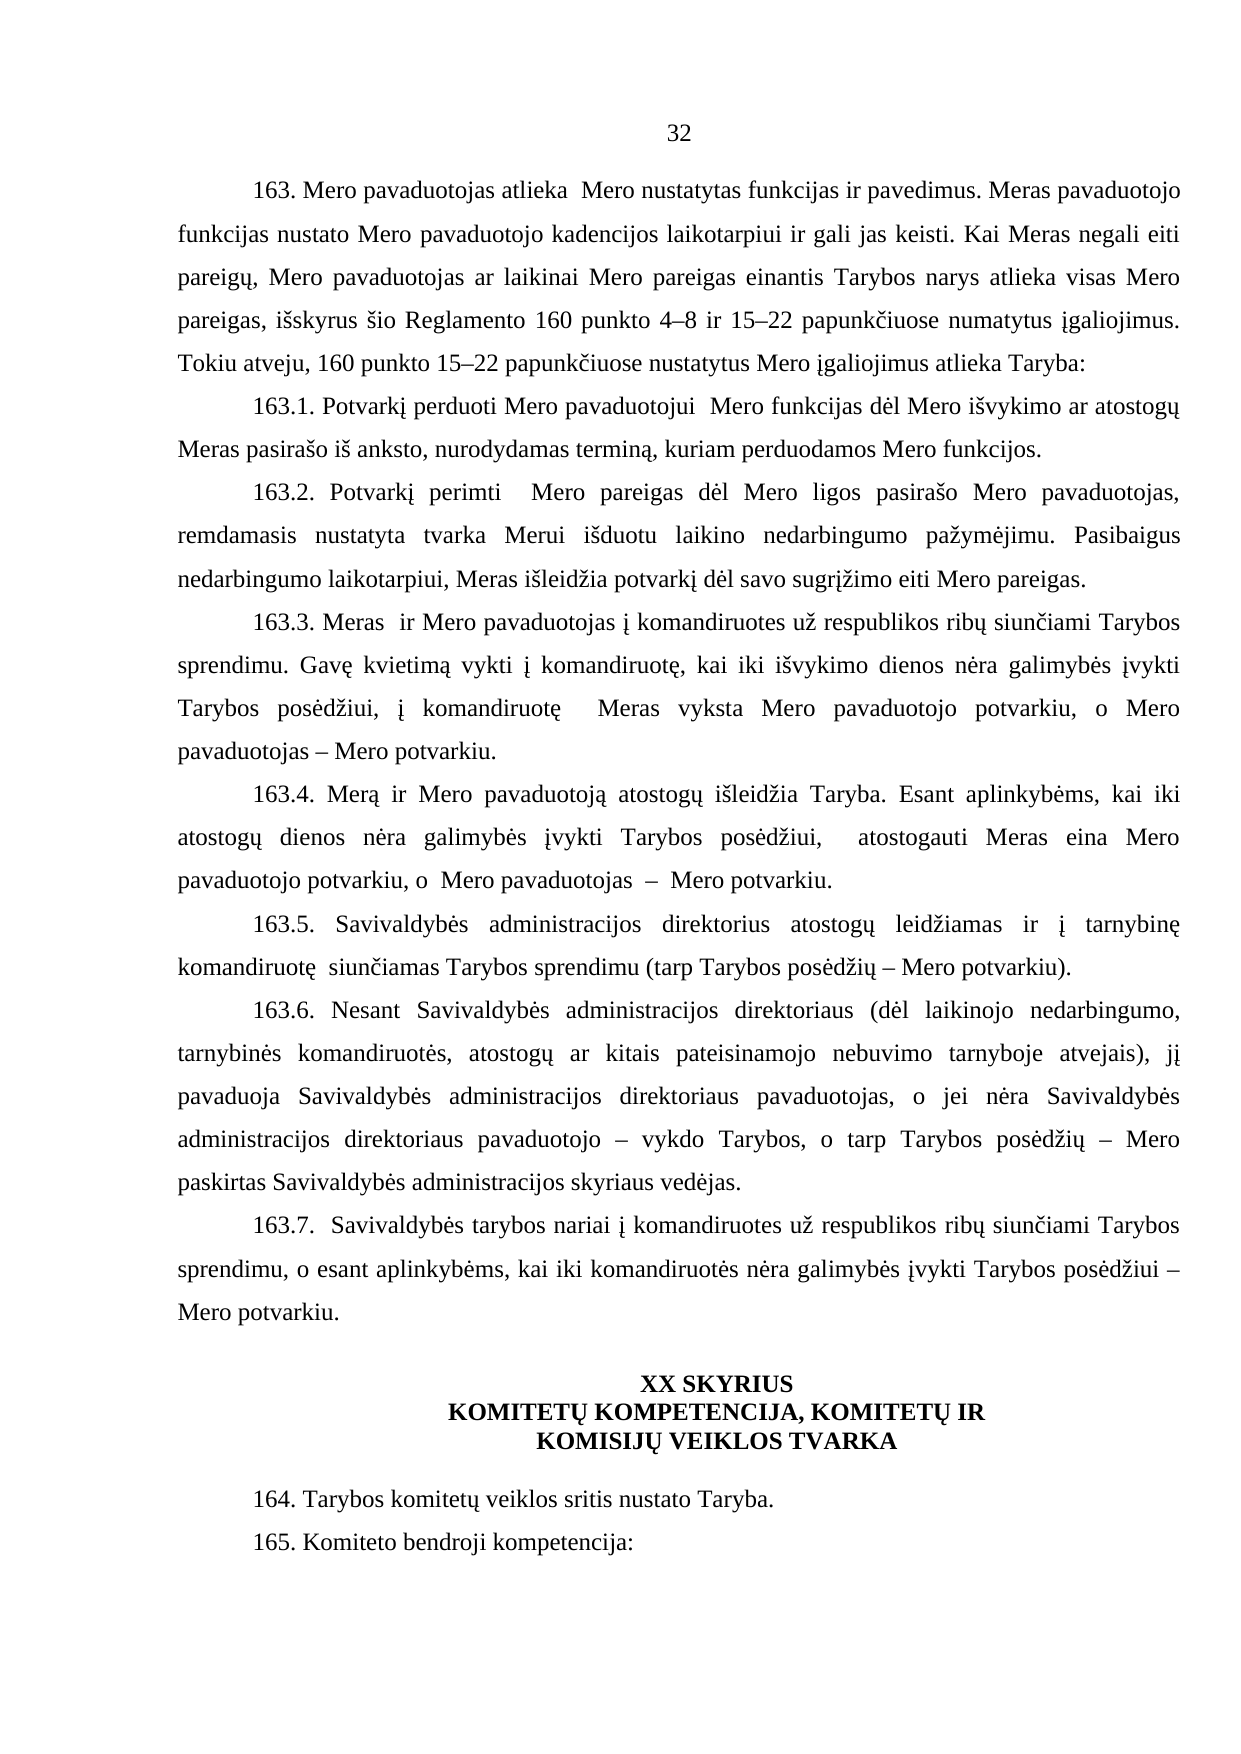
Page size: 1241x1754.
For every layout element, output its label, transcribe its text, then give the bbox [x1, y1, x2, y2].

text KOMISIJŲ VEIKLOS TVARKA [177, 1426, 1181, 1455]
text 163.7. Savivaldybės tarybos nariai į komandiruotes už respublikos ribų siunčiami Tarybos sprendimu, o esant aplinkybėms, kai iki komandiruotės nėra galimybės įvykti Tarybos posėdžiui – Mero potvarkiu. [177, 1211, 1181, 1326]
text KOMITETŲ KOMPETENCIJA, KOMITETŲ IR [177, 1397, 1181, 1426]
text 163.5. Savivaldybės administracijos direktorius atostogų leidžiamas ir į tarnybinę komandiruotę siunčiamas Tarybos sprendimu (tarp Tarybos posėdžių – Mero potvarkiu). [177, 909, 1181, 981]
text 165. Komiteto bendroji kompetencija: [177, 1527, 1181, 1556]
text 163.6. Nesant Savivaldybės administracijos direktoriaus (dėl laikinojo nedarbingumo, tarnybinės komandiruotės, atostogų ar kitais pateisinamojo nebuvimo tarnyboje atvejais), jį pavaduoja Savivaldybės administracijos direktoriaus pavaduotojas, o jei nėra Savivaldybės administracijos direktoriaus pavaduotojo – vykdo Tarybos, o tarp Tarybos posėdžių – Mero paskirtas Savivaldybės administracijos skyriaus vedėjas. [177, 995, 1181, 1196]
text 163.2. Potvarkį perimti Mero pareigas dėl Mero ligos pasirašo Mero pavaduotojas, remdamasis nustatyta tvarka Merui išduotu laikino nedarbingumo pažymėjimu. Pasibaigus nedarbingumo laikotarpiui, Meras išleidžia potvarkį dėl savo sugrįžimo eiti Mero pareigas. [177, 477, 1181, 592]
text 163.4. Merą ir Mero pavaduotoją atostogų išleidžia Taryba. Esant aplinkybėms, kai iki atostogų dienos nėra galimybės įvykti Tarybos posėdžiui, atostogauti Meras eina Mero pavaduotojo potvarkiu, o Mero pavaduotojas – Mero potvarkiu. [177, 779, 1181, 894]
text 163. Mero pavaduotojas atlieka Mero nustatytas funkcijas ir pavedimus. Meras pavaduotojo funkcijas nustato Mero pavaduotojo kadencijos laikotarpiui ir gali jas keisti. Kai Meras negali eiti pareigų, Mero pavaduotojas ar laikinai Mero pareigas einantis Tarybos narys atlieka visas Mero pareigas, išskyrus šio Reglamento 160 punkto 4–8 ir 15–22 papunkčiuose numatytus įgaliojimus. Tokiu atveju, 160 punkto 15–22 papunkčiuose nustatytus Mero įgaliojimus atlieka Taryba: [177, 176, 1181, 377]
text 164. Tarybos komitetų veiklos sritis nustato Taryba. [177, 1484, 1181, 1512]
text 163.3. Meras ir Mero pavaduotojas į komandiruotes už respublikos ribų siunčiami Tarybos sprendimu. Gavę kvietimą vykti į komandiruotę, kai iki išvykimo dienos nėra galimybės įvykti Tarybos posėdžiui, į komandiruotę Meras vyksta Mero pavaduotojo potvarkiu, o Mero pavaduotojas – Mero potvarkiu. [177, 607, 1181, 765]
text 163.1. Potvarkį perduoti Mero pavaduotojui Mero funkcijas dėl Mero išvykimo ar atostogų Meras pasirašo iš anksto, nurodydamas terminą, kuriam perduodamos Mero funkcijos. [177, 391, 1181, 463]
text XX SKYRIUS [177, 1369, 1181, 1397]
